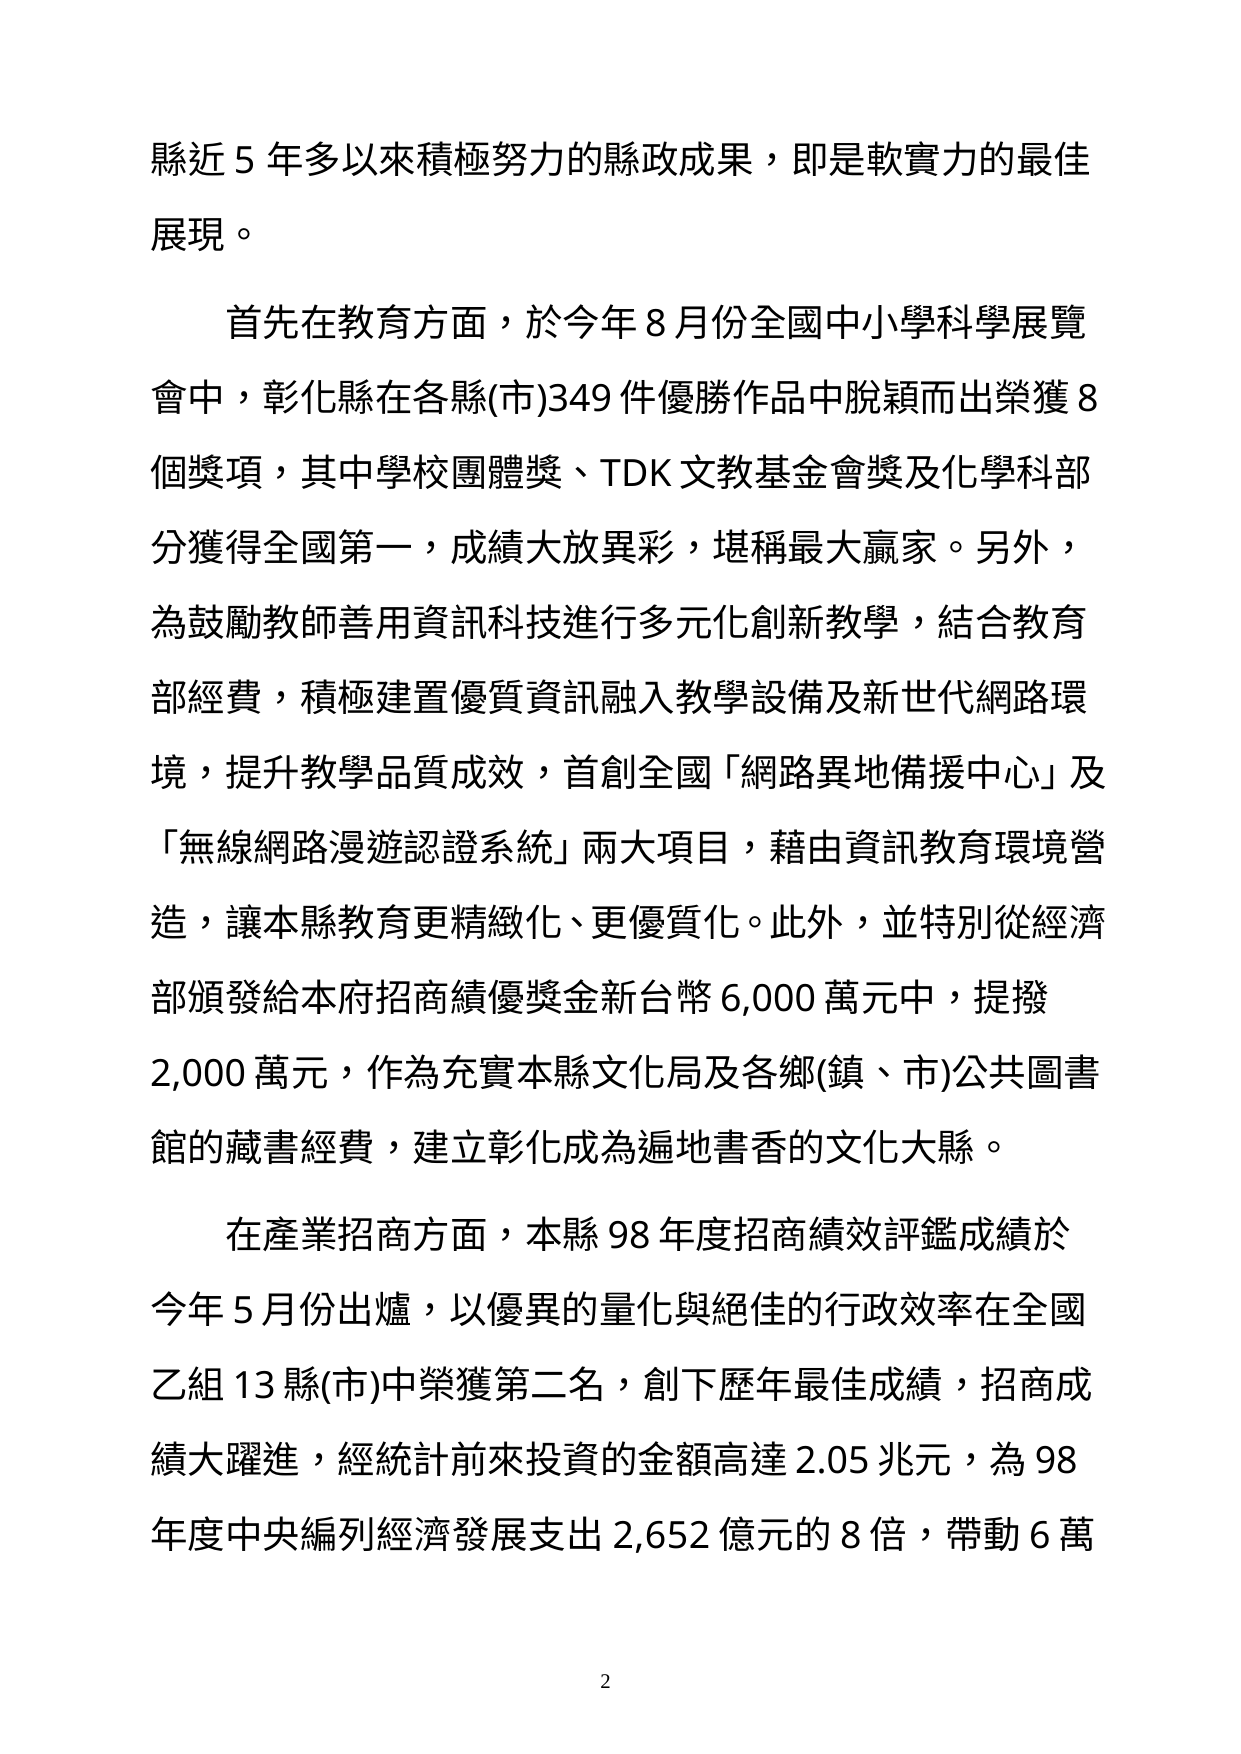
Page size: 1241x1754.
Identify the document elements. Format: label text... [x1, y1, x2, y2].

text 本府6月份召開員工月會時，聘請「遠見天下文化事業群創辦人高希均教授」來演講，高教授會中提及目前世界各國城市競爭力受矚目的程度遠大於對單一國家競爭力的認識，尤其是打破了國家以硬實力即武力、軍事強迫或經濟利誘的手段來贏得政權或經濟優勢地位的觀念，但此方式非民主國家所能認同，唯有以軟實力才能取得永久的和平與共識，基於此，軟實力即反映在個人、團體、有形、無形、公共財、教育投資、民間研發與開發等面向，而彰化縣近5年多以來積極努力的縣政成果，即是軟實力的最佳展現。 [150, 120, 1106, 270]
text 首先在教育方面，於今年8月份全國中小學科學展覽會中，彰化縣在各縣(市)349件優勝作品中脫穎而出榮獲8個獎項，其中學校團體獎、TDK文教基金會獎及化學科部分獲得全國第一，成績大放異彩，堪稱最大贏家。另外，為鼓勵教師善用資訊科技進行多元化創新教學，結合教育部經費，積極建置優質資訊融入教學設備及新世代網路環境，提升教學品質成效，首創全國「網路異地備援中心」及「無線網路漫遊認證系統」兩大項目，藉由資訊教育環境營造，讓本縣教育更精緻化、更優質化。此外，並特別從經濟部頒發給本府招商績優獎金新台幣6,000萬元中，提撥2,000萬元，作為充實本縣文化局及各鄉(鎮、市)公共圖書館的藏書經費，建立彰化成為遍地書香的文化大縣。 [150, 282, 1106, 1182]
text 在產業招商方面，本縣98年度招商績效評鑑成績於今年5月份出爐，以優異的量化與絕佳的行政效率在全國乙組13縣(市)中榮獲第二名，創下歷年最佳成績，招商成績大躍進，經統計前來投資的金額高達2.05兆元，為98年度中央編列經濟發展支出2,652億元的8倍，帶動6萬9,300個就業機會，在在展現出對招商工作不遺餘力，其重大投資案包括中科二林園區之開發與動工、彰南產業園區及正新輪胎投資計畫、國際引藻生物科技園區投資計畫、矽品和美二廠擴廠計畫、加興企業投資計畫等，近日因中科四期用地案，在推動過程中努力讓民眾理解政府的立場，對於這些重大建設、開發案，縣府一定以環境永續為前提，做通盤考量，容納多元不同的聲音，且在多種不同意見和聲音中，協調整合出兼顧公共利益以及縣民權益的方向來做，達到共識與雙贏。 [150, 1195, 1106, 1570]
